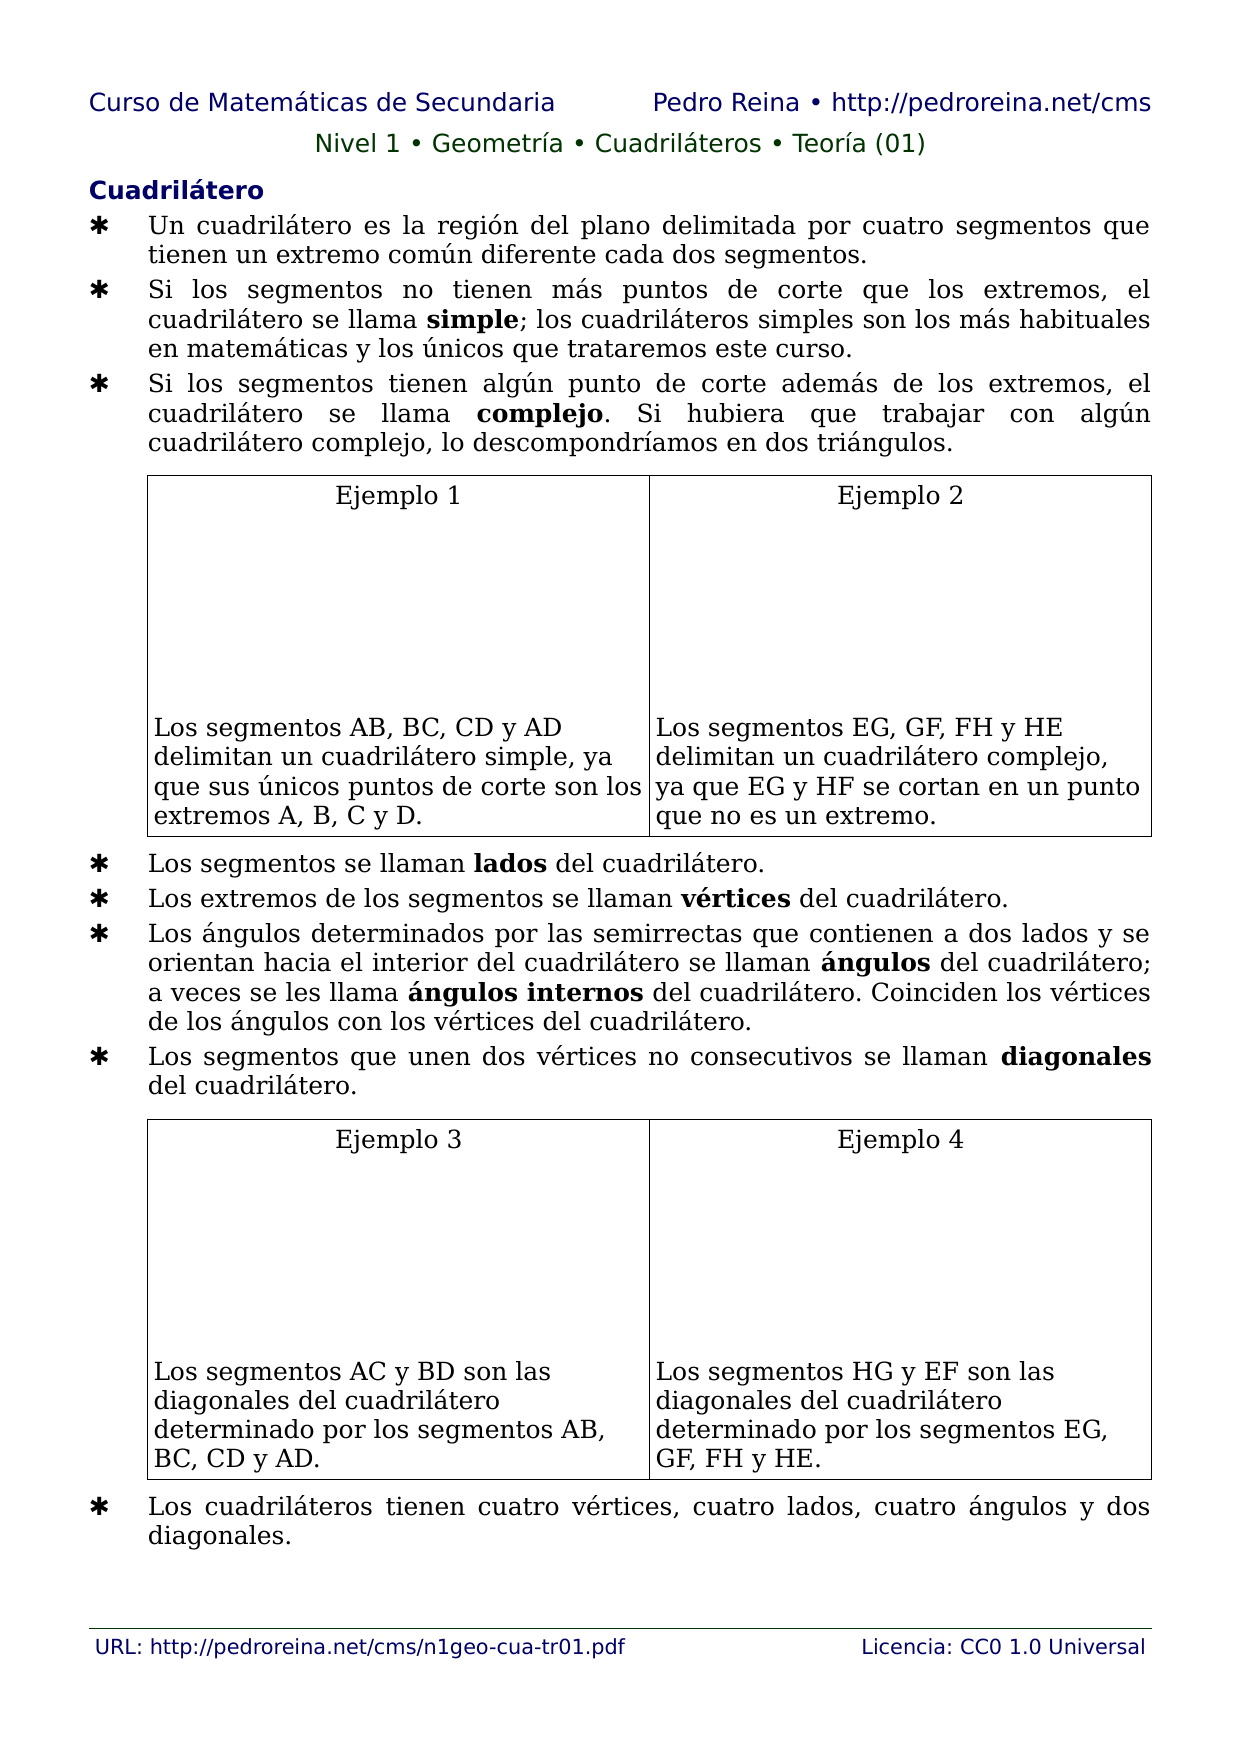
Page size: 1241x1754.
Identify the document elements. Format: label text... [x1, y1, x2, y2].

list Los cuadriláteros tienen cuatro vértices, cuatro lados, cuatro ángulos y dos diagonales. [88, 1492, 1152, 1551]
text Nivel 1 • Geometría • Cuadriláteros • Teoría (01) [88, 129, 1152, 159]
list Los extremos de los segmentos se llaman vértices del cuadrilátero. [88, 884, 1152, 913]
table_header Ejemplo 2 [650, 476, 1151, 516]
table_header Ejemplo 4 [650, 1120, 1151, 1160]
list Si los segmentos tienen algún punto de corte además de los extremos, el cuadrilátero se llama complejo. Si hubiera que trabajar con algún cuadrilátero complejo, lo descompondríamos en dos triángulos. [88, 369, 1152, 457]
list Los segmentos que unen dos vértices no consecutivos se llaman diagonales del cuadrilátero. [88, 1042, 1152, 1101]
text Cuadrilátero [88, 176, 1152, 206]
table_header Ejemplo 3 [148, 1120, 649, 1160]
table_cell [650, 516, 1151, 708]
text Curso de Matemáticas de Secundaria Pedro Reina • http://pedroreina.net/cms [88, 88, 1152, 118]
list Si los segmentos no tienen más puntos de corte que los extremos, el cuadrilátero se llama simple; los cuadriláteros simples son los más habituales en matemáticas y los únicos que trataremos este curso. [88, 276, 1152, 363]
table_cell Los segmentos EG, GF, FH y HE delimitan un cuadrilátero complejo, ya que EG y HF se cortan en un punto que no es un extremo. [650, 708, 1151, 836]
table_cell [650, 1160, 1151, 1351]
list Los segmentos se llaman lados del cuadrilátero. [88, 848, 1152, 878]
table_header Ejemplo 1 [148, 476, 649, 516]
table_cell Los segmentos AC y BD son las diagonales del cuadrilátero determinado por los segmentos AB, BC, CD y AD. [148, 1351, 649, 1479]
table_cell [148, 1160, 649, 1351]
list Los ángulos determinados por las semirrectas que contienen a dos lados y se orientan hacia el interior del cuadrilátero se llaman ángulos del cuadrilátero; a veces se les llama ángulos internos del cuadrilátero. Coinciden los vértices de los ángulos con los vértices del cuadrilátero. [88, 919, 1152, 1036]
table_cell [148, 516, 649, 708]
table_cell Los segmentos AB, BC, CD y AD delimitan un cuadrilátero simple, ya que sus únicos puntos de corte son los extremos A, B, C y D. [148, 708, 649, 836]
list Un cuadrilátero es la región del plano delimitada por cuatro segmentos que tienen un extremo común diferente cada dos segmentos. [88, 211, 1152, 270]
table_cell Los segmentos HG y EF son las diagonales del cuadrilátero determinado por los segmentos EG, GF, FH y HE. [650, 1351, 1151, 1479]
